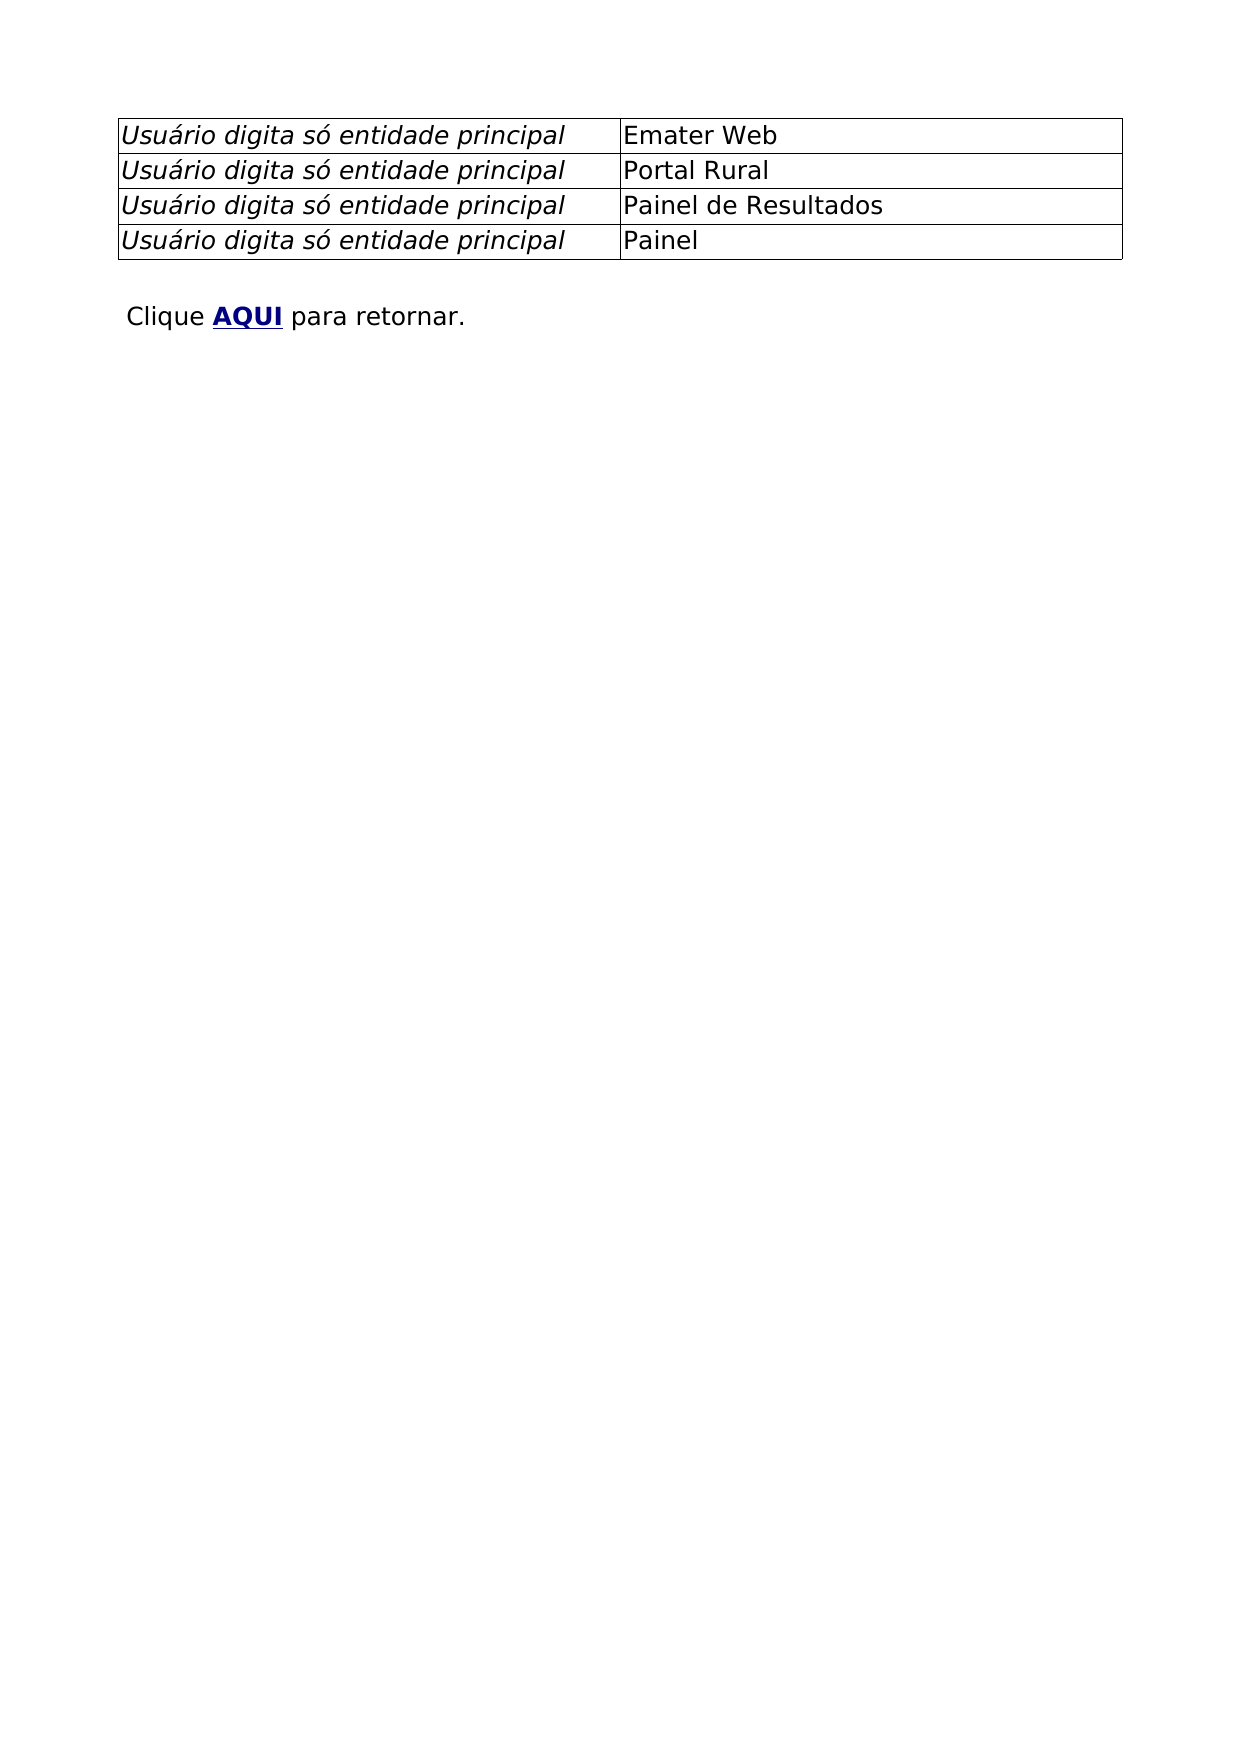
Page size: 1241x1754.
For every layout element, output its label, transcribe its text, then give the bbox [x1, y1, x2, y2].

table_cell Usuário digita só entidade principal [119, 189, 620, 223]
table_cell Usuário digita só entidade principal [119, 225, 620, 258]
table_cell Painel de Resultados [621, 189, 1122, 223]
table_cell Painel [621, 225, 1122, 258]
table_cell Portal Rural [621, 154, 1122, 188]
text Clique AQUI para retornar. [118, 273, 1122, 332]
table_cell Usuário digita só entidade principal [119, 119, 620, 153]
table_cell Usuário digita só entidade principal [119, 154, 620, 188]
table_cell Emater Web [621, 119, 1122, 153]
